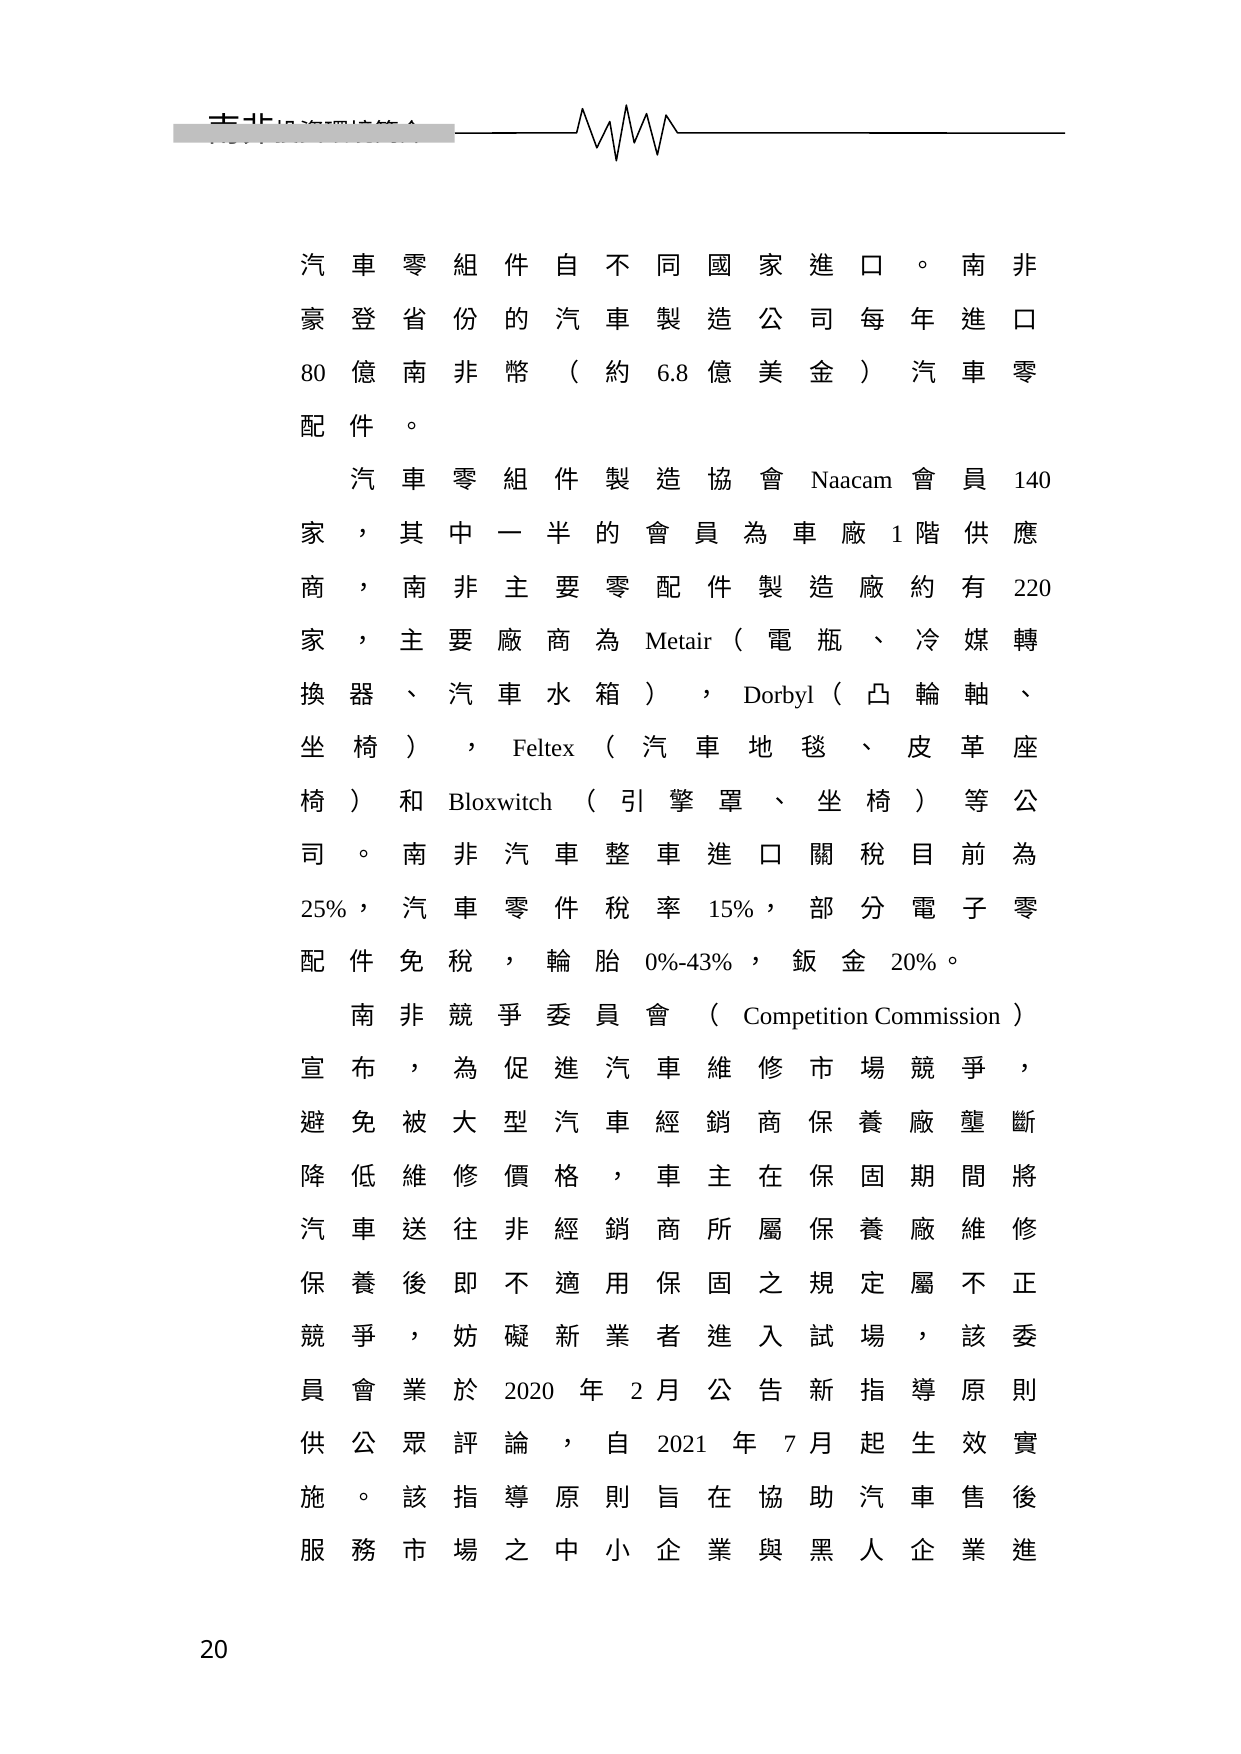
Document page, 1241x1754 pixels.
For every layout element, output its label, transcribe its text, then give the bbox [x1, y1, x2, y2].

text 汽車零組件製造協會Naacam會員140家，其中一半的會員為車廠1階供應商，南非主要零配件製造廠約有220家，主要廠商為Metair（電瓶、冷媒轉換器、汽車水箱），Dorbyl（凸輪軸、坐椅），Feltex（汽車地毯、皮革座椅）和Bloxwitch（引擎罩、坐椅）等公司。南非汽車整車進口關稅目前為25%，汽車零件稅率15%，部分電子零配件免稅，輪胎0%-43%，鈑金20%。 [276, 451, 1063, 987]
text 南非競爭委員會（Competition Commission）宣布，為促進汽車維修市場競爭，避免被大型汽車經銷商保養廠壟斷，降低維修價格，車主在保固期間將汽車送往非經銷商所屬保養廠維修保養後即不適用保固之規定屬不正競爭，妨礙新業者進入試場，該委員會業於2020年2月公告新指導原則供公眾評論，自2021年7月起生效實施。該指導原則旨在協助汽車售後服務市場之中小企業與黑人企業進入市場，提升包容性與鼓勵競爭。未來保固期間內車主仍可前往其他保養廠進行維修保養，車主可選擇更換原廠或副廠零件，經銷商保養廠必須認證其他保養廠進行之維修保養。 [276, 987, 1063, 1576]
text 汽車零組件自不同國家進口。南非豪登省份的汽車製造公司每年進口80億南非幣（約6.8億美金）汽車零配件。 [276, 237, 1063, 451]
